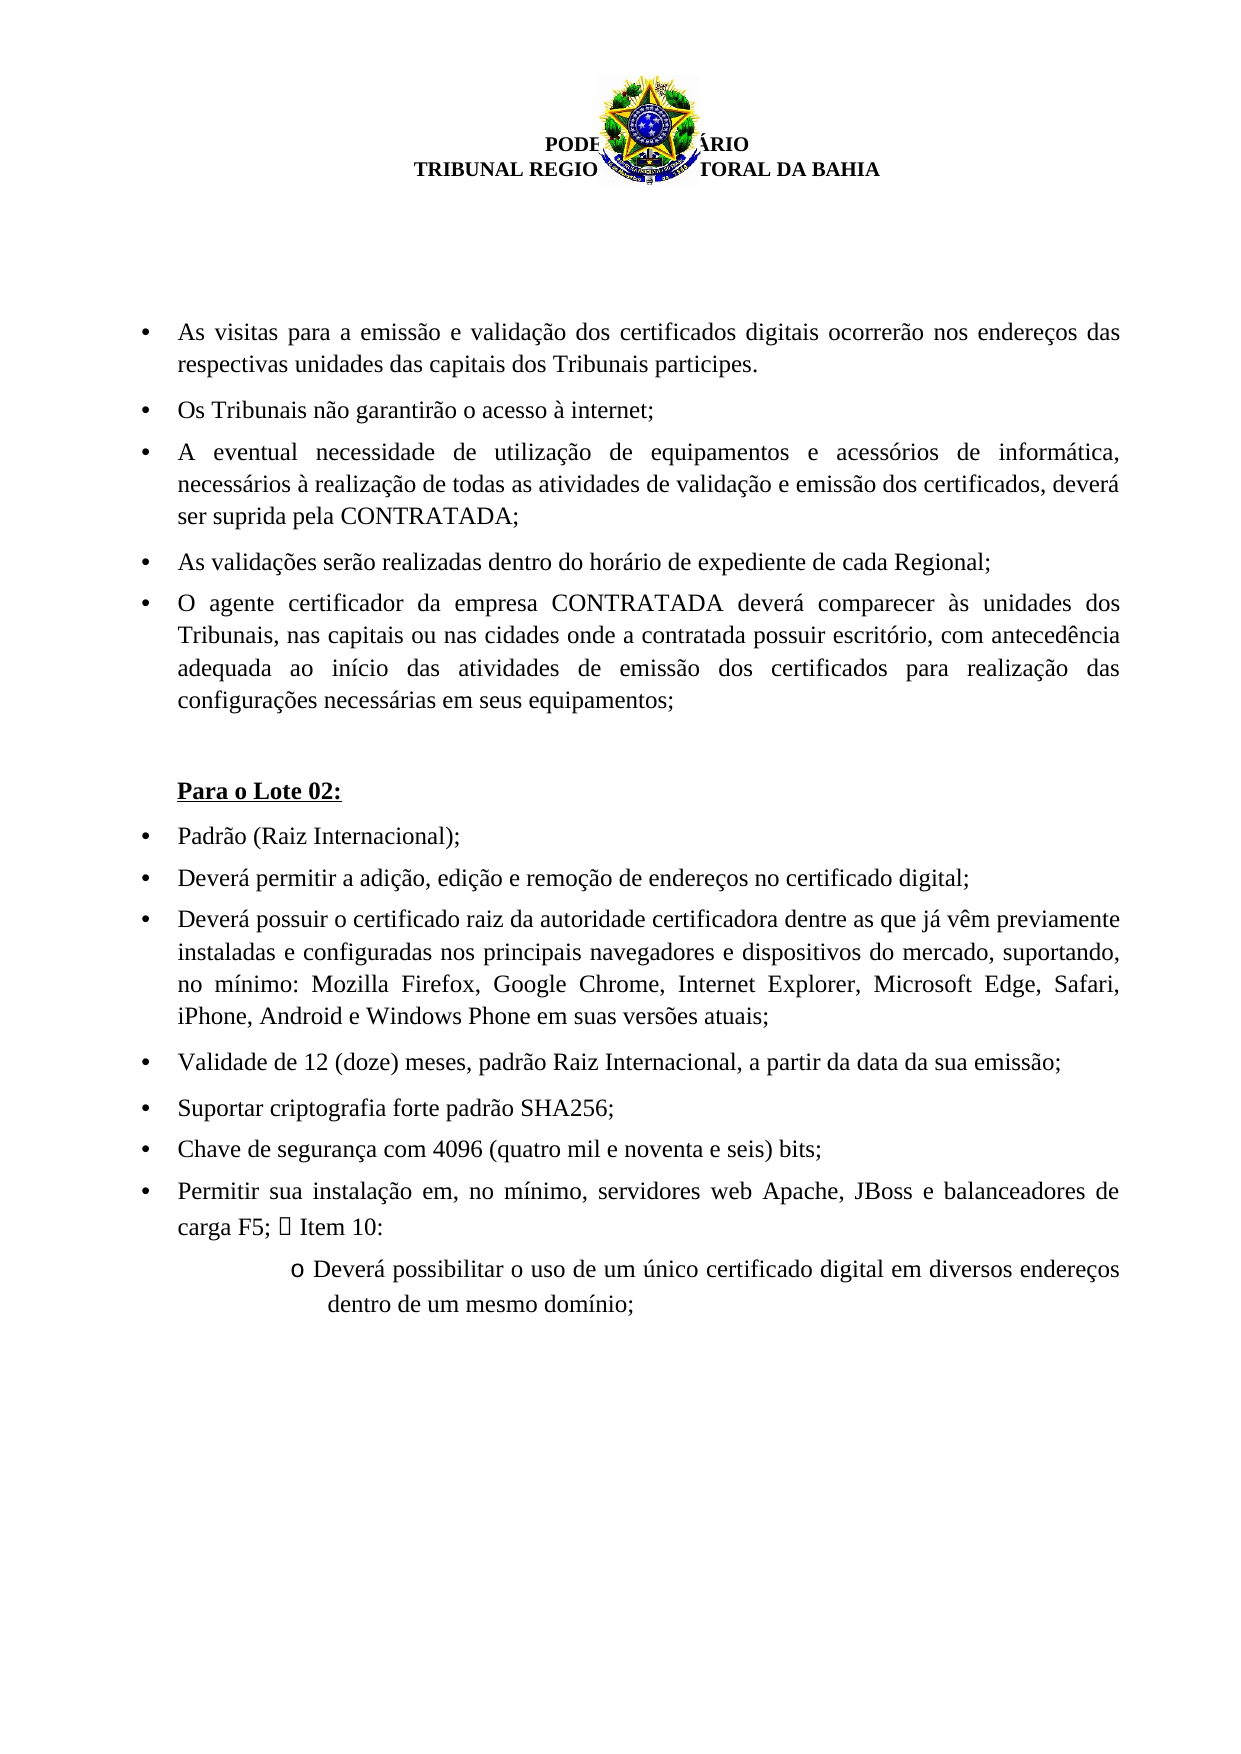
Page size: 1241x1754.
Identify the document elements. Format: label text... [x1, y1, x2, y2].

list A eventual necessidade de utilização de equipamentos e acessórios de informática, necessários à realização de todas as atividades de validação e emissão dos certificados, deverá ser suprida pela CONTRATADA; [141, 436, 1121, 530]
list As visitas para a emissão e validação dos certificados digitais ocorrerão nos endereços das respectivas unidades das capitais dos Tribunais participes. [141, 317, 1121, 378]
list Deverá possuir o certificado raiz da autoridade certificadora dentre as que já vêm previamente instaladas e configuradas nos principais navegadores e dispositivos do mercado, suportando, no mínimo: Mozilla Firefox, Google Chrome, Internet Explorer, Microsoft Edge, Safari, iPhone, Android e Windows Phone em suas versões atuais; [141, 904, 1121, 1030]
text Para o Lote 02: [177, 776, 1122, 804]
text o Deverá possibilitar o uso de um único certificado digital em diversos endereços dentro de um mesmo domínio; [290, 1254, 1121, 1318]
list Chave de segurança com 4096 (quatro mil e noventa e seis) bits; [141, 1134, 1121, 1163]
list Deverá permitir a adição, edição e remoção de endereços no certificado digital; [141, 863, 1121, 892]
list Permitir sua instalação em, no mínimo, servidores web Apache, JBoss e balanceadores de carga F5;  Item 10: [141, 1176, 1121, 1243]
list Suportar criptografia forte padrão SHA256; [141, 1093, 1121, 1121]
list O agente certificador da empresa CONTRATADA deverá comparecer às unidades dos Tribunais, nas capitais ou nas cidades onde a contratada possuir escritório, com antecedência adequada ao início das atividades de emissão dos certificados para realização das configurações necessárias em seus equipamentos; [141, 588, 1121, 714]
list Os Tribunais não garantirão o acesso à internet; [141, 395, 1121, 424]
list Validade de 12 (doze) meses, padrão Raiz Internacional, a partir da data da sua emissão; [141, 1047, 1121, 1076]
list As validações serão realizadas dentro do horário de expediente de cada Regional; [141, 547, 1121, 576]
list Padrão (Raiz Internacional); [141, 821, 1121, 850]
